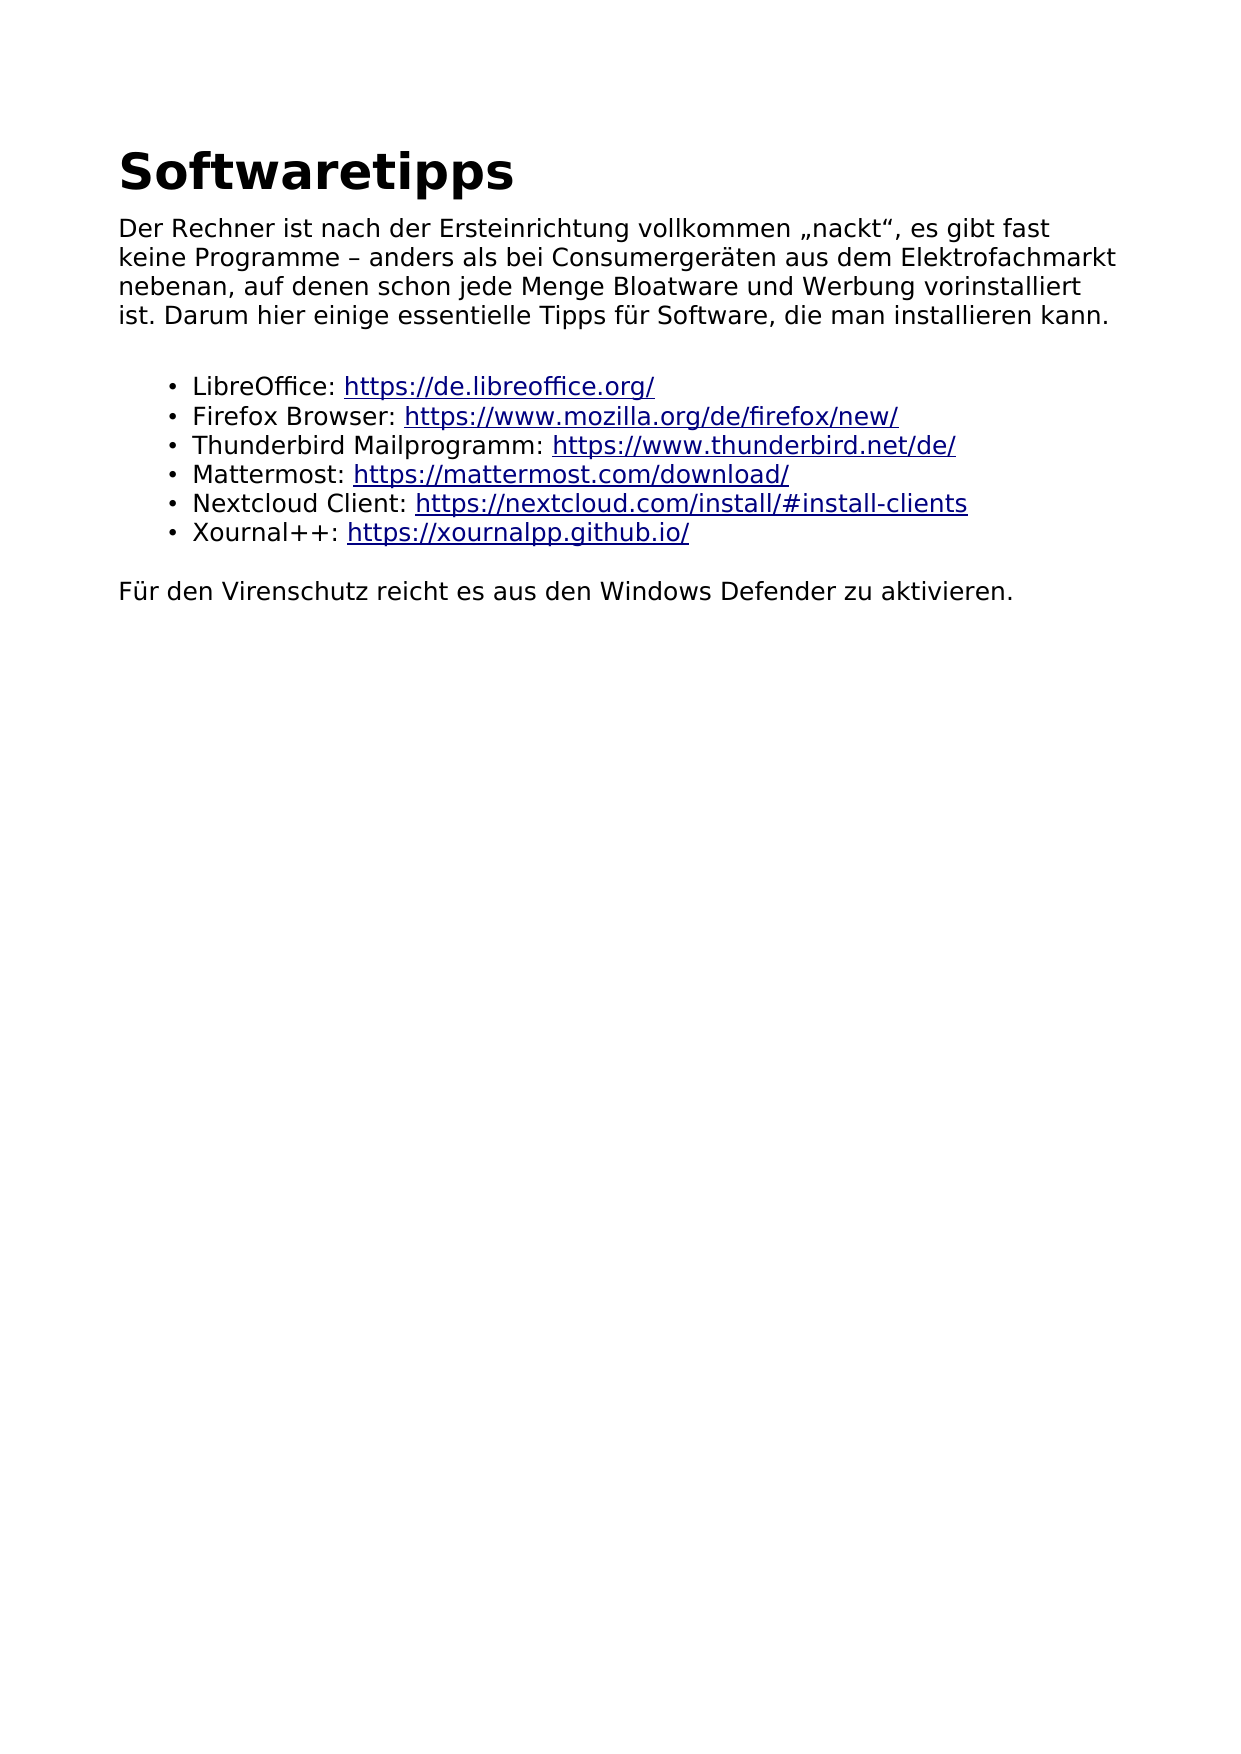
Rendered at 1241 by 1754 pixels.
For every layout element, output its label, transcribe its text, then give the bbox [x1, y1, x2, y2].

text Der Rechner ist nach der Ersteinrichtung vollkommen „nackt“, es gibt fast keine Programme – anders als bei Consumergeräten aus dem Elektrofachmarkt nebenan, auf denen schon jede Menge Bloatware und Werbung vorinstalliert ist. Darum hier einige essentielle Tipps für Software, die man installieren kann. [118, 214, 1122, 331]
list Firefox Browser: https://www.mozilla.org/de/firefox/new/ [177, 402, 1122, 431]
text Für den Virenschutz reicht es aus den Windows Defender zu aktivieren. [118, 577, 1122, 606]
list Xournal++: https://xournalpp.github.io/ [177, 518, 1122, 547]
list Thunderbird Mailprogramm: https://www.thunderbird.net/de/ [177, 431, 1122, 460]
list Nextcloud Client: https://nextcloud.com/install/#install-clients [177, 489, 1122, 518]
list Mattermost: https://mattermost.com/download/ [177, 460, 1122, 489]
subtitle Softwaretipps [118, 143, 1122, 201]
list LibreOffice: https://de.libreoffice.org/ [177, 372, 1122, 402]
